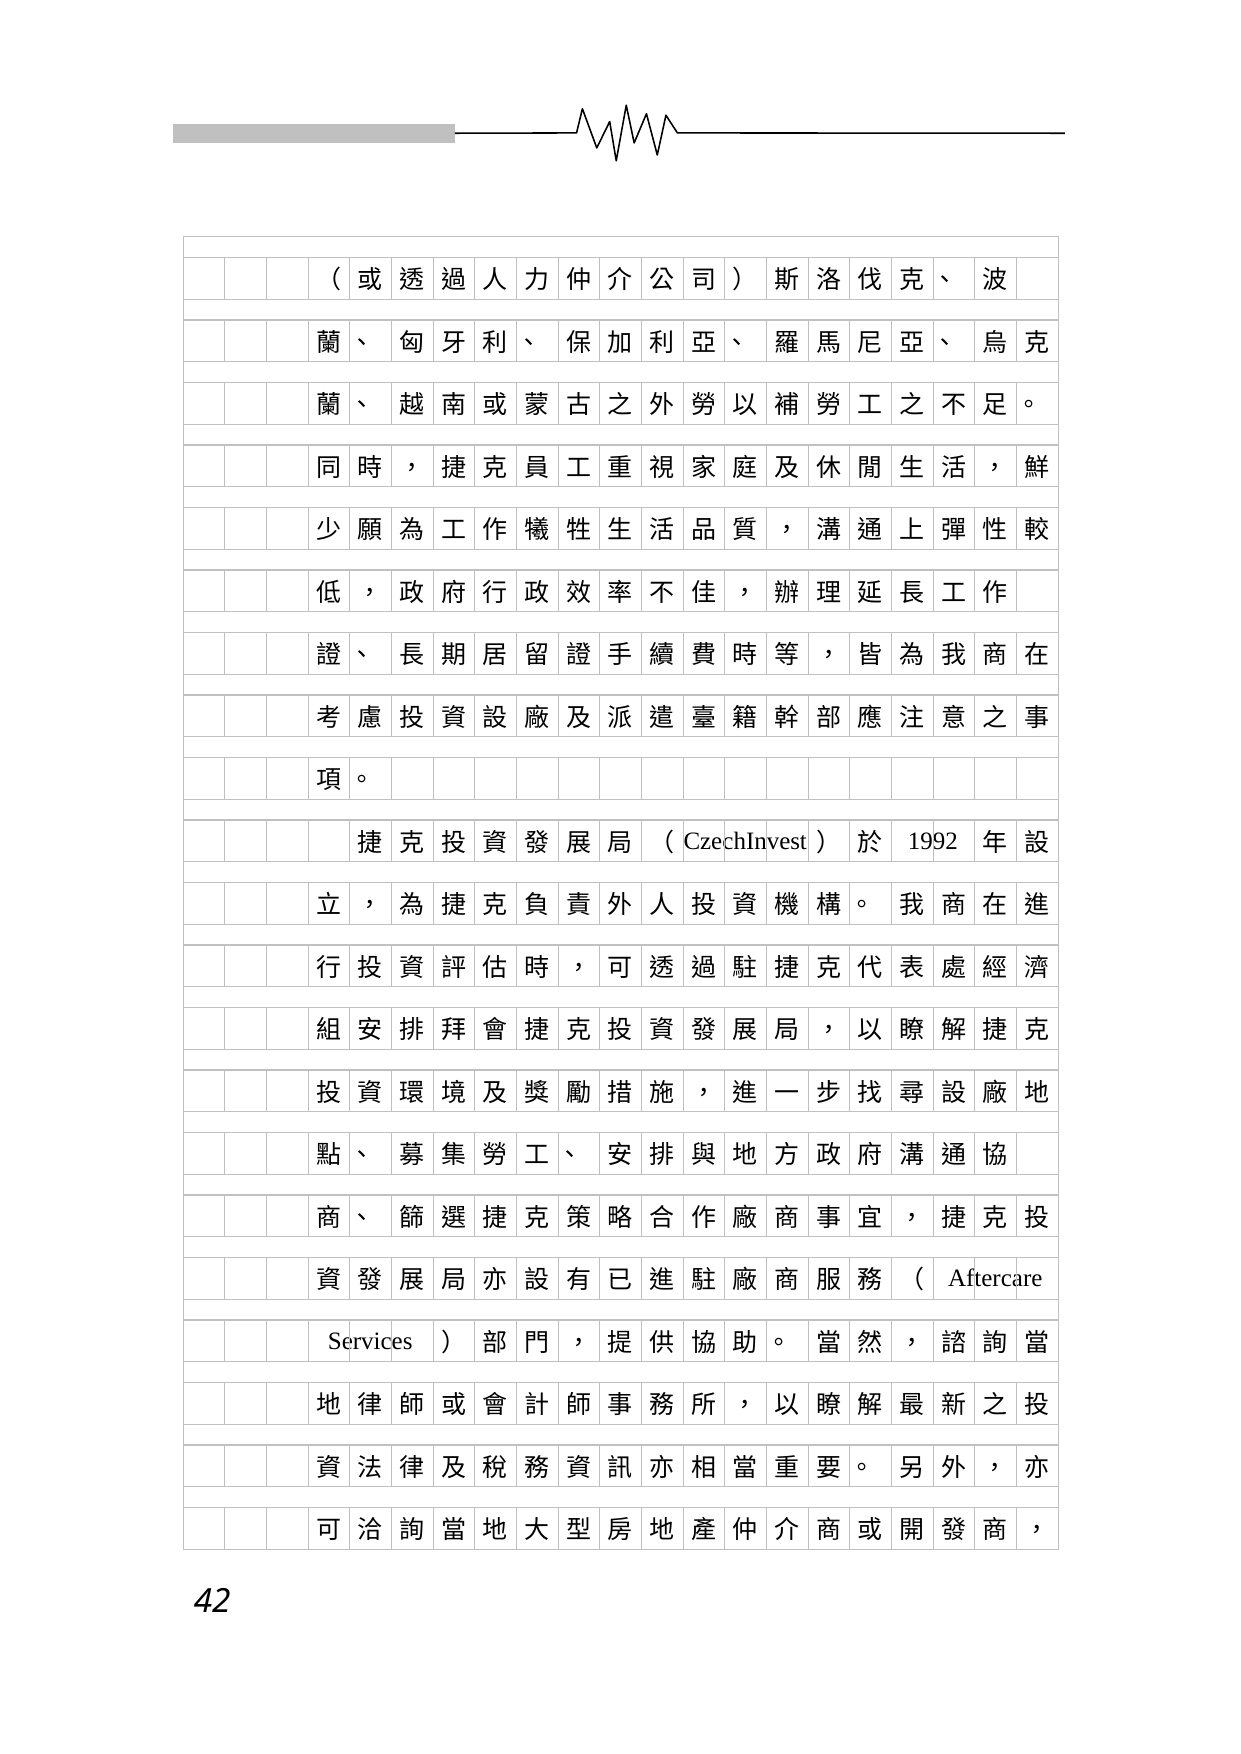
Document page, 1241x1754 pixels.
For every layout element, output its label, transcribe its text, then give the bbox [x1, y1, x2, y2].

text 捷克政府以附加價值高、高科技、不易外移、污染少之產業為積極招商之對象。惟近年來，外資不斷湧入，捷克各級勞工供應已呈現不足現象，甚多外商必需引進（或透過人力仲介公司）斯洛伐克、波蘭、匈牙利、保加利亞、羅馬尼亞、烏克蘭、越南或蒙古之外勞以補勞工之不足。同時，捷克員工重視家庭及休閒生活，鮮少願為工作犧牲生活品質，溝通上彈性較低，政府行政效率不佳，辦理延長工作證、長期居留證手續費時等，皆為我商在考慮投資設廠及派遣臺籍幹部應注意之事項。 [281, 675, 1058, 694]
text 捷克投資發展局（CzechInvest）於1992年設立，為捷克負責外人投資機構。我商在進行投資評估時，可透過駐捷克代表處經濟組安排拜會捷克投資發展局，以瞭解捷克投資環境及獎勵措施，進一步找尋設廠地點、募集勞工、安排與地方政府溝通協商、篩選捷克策略合作廠商事宜，捷克投資發展局亦設有已進駐廠商服務（Aftercare Services）部門，提供協助。當然，諮詢當地律師或會計師事務所，以瞭解最新之投資法律及稅務資訊亦相當重要。另外，亦可洽詢當地大型房地產仲介商或開發商，以取得更多辦公大樓、工業用地及發貨倉庫之最新市場資訊，以及居中協助與地主談判及簽約等。 [281, 1237, 1058, 1257]
text 捷克政府以附加價值高、高科技、不易外移、污染少之產業為積極招商之對象。惟近年來，外資不斷湧入，捷克各級勞工供應已呈現不足現象，甚多外商必需引進（或透過人力仲介公司）斯洛伐克、波蘭、匈牙利、保加利亞、羅馬尼亞、烏克蘭、越南或蒙古之外勞以補勞工之不足。同時，捷克員工重視家庭及休閒生活，鮮少願為工作犧牲生活品質，溝通上彈性較低，政府行政效率不佳，辦理延長工作證、長期居留證手續費時等，皆為我商在考慮投資設廠及派遣臺籍幹部應注意之事項。 [281, 487, 1058, 507]
text 捷克投資發展局（CzechInvest）於1992年設立，為捷克負責外人投資機構。我商在進行投資評估時，可透過駐捷克代表處經濟組安排拜會捷克投資發展局，以瞭解捷克投資環境及獎勵措施，進一步找尋設廠地點、募集勞工、安排與地方政府溝通協商、篩選捷克策略合作廠商事宜，捷克投資發展局亦設有已進駐廠商服務（Aftercare Services）部門，提供協助。當然，諮詢當地律師或會計師事務所，以瞭解最新之投資法律及稅務資訊亦相當重要。另外，亦可洽詢當地大型房地產仲介商或開發商，以取得更多辦公大樓、工業用地及發貨倉庫之最新市場資訊，以及居中協助與地主談判及簽約等。 [281, 1112, 1058, 1132]
text 捷克投資發展局（CzechInvest）於1992年設立，為捷克負責外人投資機構。我商在進行投資評估時，可透過駐捷克代表處經濟組安排拜會捷克投資發展局，以瞭解捷克投資環境及獎勵措施，進一步找尋設廠地點、募集勞工、安排與地方政府溝通協商、篩選捷克策略合作廠商事宜，捷克投資發展局亦設有已進駐廠商服務（Aftercare Services）部門，提供協助。當然，諮詢當地律師或會計師事務所，以瞭解最新之投資法律及稅務資訊亦相當重要。另外，亦可洽詢當地大型房地產仲介商或開發商，以取得更多辦公大樓、工業用地及發貨倉庫之最新市場資訊，以及居中協助與地主談判及簽約等。 [281, 800, 1058, 819]
text 捷克政府以附加價值高、高科技、不易外移、污染少之產業為積極招商之對象。惟近年來，外資不斷湧入，捷克各級勞工供應已呈現不足現象，甚多外商必需引進（或透過人力仲介公司）斯洛伐克、波蘭、匈牙利、保加利亞、羅馬尼亞、烏克蘭、越南或蒙古之外勞以補勞工之不足。同時，捷克員工重視家庭及休閒生活，鮮少願為工作犧牲生活品質，溝通上彈性較低，政府行政效率不佳，辦理延長工作證、長期居留證手續費時等，皆為我商在考慮投資設廠及派遣臺籍幹部應注意之事項。 [281, 612, 1058, 632]
text 捷克政府以附加價值高、高科技、不易外移、污染少之產業為積極招商之對象。惟近年來，外資不斷湧入，捷克各級勞工供應已呈現不足現象，甚多外商必需引進（或透過人力仲介公司）斯洛伐克、波蘭、匈牙利、保加利亞、羅馬尼亞、烏克蘭、越南或蒙古之外勞以補勞工之不足。同時，捷克員工重視家庭及休閒生活，鮮少願為工作犧牲生活品質，溝通上彈性較低，政府行政效率不佳，辦理延長工作證、長期居留證手續費時等，皆為我商在考慮投資設廠及派遣臺籍幹部應注意之事項。 [281, 737, 1058, 757]
text 捷克投資發展局（CzechInvest）於1992年設立，為捷克負責外人投資機構。我商在進行投資評估時，可透過駐捷克代表處經濟組安排拜會捷克投資發展局，以瞭解捷克投資環境及獎勵措施，進一步找尋設廠地點、募集勞工、安排與地方政府溝通協商、篩選捷克策略合作廠商事宜，捷克投資發展局亦設有已進駐廠商服務（Aftercare Services）部門，提供協助。當然，諮詢當地律師或會計師事務所，以瞭解最新之投資法律及稅務資訊亦相當重要。另外，亦可洽詢當地大型房地產仲介商或開發商，以取得更多辦公大樓、工業用地及發貨倉庫之最新市場資訊，以及居中協助與地主談判及簽約等。 [281, 1487, 1058, 1507]
text 捷克投資發展局（CzechInvest）於1992年設立，為捷克負責外人投資機構。我商在進行投資評估時，可透過駐捷克代表處經濟組安排拜會捷克投資發展局，以瞭解捷克投資環境及獎勵措施，進一步找尋設廠地點、募集勞工、安排與地方政府溝通協商、篩選捷克策略合作廠商事宜，捷克投資發展局亦設有已進駐廠商服務（Aftercare Services）部門，提供協助。當然，諮詢當地律師或會計師事務所，以瞭解最新之投資法律及稅務資訊亦相當重要。另外，亦可洽詢當地大型房地產仲介商或開發商，以取得更多辦公大樓、工業用地及發貨倉庫之最新市場資訊，以及居中協助與地主談判及簽約等。 [281, 862, 1058, 882]
text 捷克政府以附加價值高、高科技、不易外移、污染少之產業為積極招商之對象。惟近年來，外資不斷湧入，捷克各級勞工供應已呈現不足現象，甚多外商必需引進（或透過人力仲介公司）斯洛伐克、波蘭、匈牙利、保加利亞、羅馬尼亞、烏克蘭、越南或蒙古之外勞以補勞工之不足。同時，捷克員工重視家庭及休閒生活，鮮少願為工作犧牲生活品質，溝通上彈性較低，政府行政效率不佳，辦理延長工作證、長期居留證手續費時等，皆為我商在考慮投資設廠及派遣臺籍幹部應注意之事項。 [281, 237, 1058, 257]
text 捷克投資發展局（CzechInvest）於1992年設立，為捷克負責外人投資機構。我商在進行投資評估時，可透過駐捷克代表處經濟組安排拜會捷克投資發展局，以瞭解捷克投資環境及獎勵措施，進一步找尋設廠地點、募集勞工、安排與地方政府溝通協商、篩選捷克策略合作廠商事宜，捷克投資發展局亦設有已進駐廠商服務（Aftercare Services）部門，提供協助。當然，諮詢當地律師或會計師事務所，以瞭解最新之投資法律及稅務資訊亦相當重要。另外，亦可洽詢當地大型房地產仲介商或開發商，以取得更多辦公大樓、工業用地及發貨倉庫之最新市場資訊，以及居中協助與地主談判及簽約等。 [281, 1050, 1058, 1069]
text 捷克政府以附加價值高、高科技、不易外移、污染少之產業為積極招商之對象。惟近年來，外資不斷湧入，捷克各級勞工供應已呈現不足現象，甚多外商必需引進（或透過人力仲介公司）斯洛伐克、波蘭、匈牙利、保加利亞、羅馬尼亞、烏克蘭、越南或蒙古之外勞以補勞工之不足。同時，捷克員工重視家庭及休閒生活，鮮少願為工作犧牲生活品質，溝通上彈性較低，政府行政效率不佳，辦理延長工作證、長期居留證手續費時等，皆為我商在考慮投資設廠及派遣臺籍幹部應注意之事項。 [281, 362, 1058, 382]
text 捷克投資發展局（CzechInvest）於1992年設立，為捷克負責外人投資機構。我商在進行投資評估時，可透過駐捷克代表處經濟組安排拜會捷克投資發展局，以瞭解捷克投資環境及獎勵措施，進一步找尋設廠地點、募集勞工、安排與地方政府溝通協商、篩選捷克策略合作廠商事宜，捷克投資發展局亦設有已進駐廠商服務（Aftercare Services）部門，提供協助。當然，諮詢當地律師或會計師事務所，以瞭解最新之投資法律及稅務資訊亦相當重要。另外，亦可洽詢當地大型房地產仲介商或開發商，以取得更多辦公大樓、工業用地及發貨倉庫之最新市場資訊，以及居中協助與地主談判及簽約等。 [281, 987, 1058, 1007]
text 捷克投資發展局（CzechInvest）於1992年設立，為捷克負責外人投資機構。我商在進行投資評估時，可透過駐捷克代表處經濟組安排拜會捷克投資發展局，以瞭解捷克投資環境及獎勵措施，進一步找尋設廠地點、募集勞工、安排與地方政府溝通協商、篩選捷克策略合作廠商事宜，捷克投資發展局亦設有已進駐廠商服務（Aftercare Services）部門，提供協助。當然，諮詢當地律師或會計師事務所，以瞭解最新之投資法律及稅務資訊亦相當重要。另外，亦可洽詢當地大型房地產仲介商或開發商，以取得更多辦公大樓、工業用地及發貨倉庫之最新市場資訊，以及居中協助與地主談判及簽約等。 [281, 925, 1058, 944]
text 捷克投資發展局（CzechInvest）於1992年設立，為捷克負責外人投資機構。我商在進行投資評估時，可透過駐捷克代表處經濟組安排拜會捷克投資發展局，以瞭解捷克投資環境及獎勵措施，進一步找尋設廠地點、募集勞工、安排與地方政府溝通協商、篩選捷克策略合作廠商事宜，捷克投資發展局亦設有已進駐廠商服務（Aftercare Services）部門，提供協助。當然，諮詢當地律師或會計師事務所，以瞭解最新之投資法律及稅務資訊亦相當重要。另外，亦可洽詢當地大型房地產仲介商或開發商，以取得更多辦公大樓、工業用地及發貨倉庫之最新市場資訊，以及居中協助與地主談判及簽約等。 [281, 1175, 1058, 1194]
text 捷克投資發展局（CzechInvest）於1992年設立，為捷克負責外人投資機構。我商在進行投資評估時，可透過駐捷克代表處經濟組安排拜會捷克投資發展局，以瞭解捷克投資環境及獎勵措施，進一步找尋設廠地點、募集勞工、安排與地方政府溝通協商、篩選捷克策略合作廠商事宜，捷克投資發展局亦設有已進駐廠商服務（Aftercare Services）部門，提供協助。當然，諮詢當地律師或會計師事務所，以瞭解最新之投資法律及稅務資訊亦相當重要。另外，亦可洽詢當地大型房地產仲介商或開發商，以取得更多辦公大樓、工業用地及發貨倉庫之最新市場資訊，以及居中協助與地主談判及簽約等。 [281, 1425, 1058, 1444]
text 捷克政府以附加價值高、高科技、不易外移、污染少之產業為積極招商之對象。惟近年來，外資不斷湧入，捷克各級勞工供應已呈現不足現象，甚多外商必需引進（或透過人力仲介公司）斯洛伐克、波蘭、匈牙利、保加利亞、羅馬尼亞、烏克蘭、越南或蒙古之外勞以補勞工之不足。同時，捷克員工重視家庭及休閒生活，鮮少願為工作犧牲生活品質，溝通上彈性較低，政府行政效率不佳，辦理延長工作證、長期居留證手續費時等，皆為我商在考慮投資設廠及派遣臺籍幹部應注意之事項。 [281, 300, 1058, 319]
text 捷克投資發展局（CzechInvest）於1992年設立，為捷克負責外人投資機構。我商在進行投資評估時，可透過駐捷克代表處經濟組安排拜會捷克投資發展局，以瞭解捷克投資環境及獎勵措施，進一步找尋設廠地點、募集勞工、安排與地方政府溝通協商、篩選捷克策略合作廠商事宜，捷克投資發展局亦設有已進駐廠商服務（Aftercare Services）部門，提供協助。當然，諮詢當地律師或會計師事務所，以瞭解最新之投資法律及稅務資訊亦相當重要。另外，亦可洽詢當地大型房地產仲介商或開發商，以取得更多辦公大樓、工業用地及發貨倉庫之最新市場資訊，以及居中協助與地主談判及簽約等。 [281, 1362, 1058, 1382]
text 捷克政府以附加價值高、高科技、不易外移、污染少之產業為積極招商之對象。惟近年來，外資不斷湧入，捷克各級勞工供應已呈現不足現象，甚多外商必需引進（或透過人力仲介公司）斯洛伐克、波蘭、匈牙利、保加利亞、羅馬尼亞、烏克蘭、越南或蒙古之外勞以補勞工之不足。同時，捷克員工重視家庭及休閒生活，鮮少願為工作犧牲生活品質，溝通上彈性較低，政府行政效率不佳，辦理延長工作證、長期居留證手續費時等，皆為我商在考慮投資設廠及派遣臺籍幹部應注意之事項。 [281, 550, 1058, 569]
text 捷克投資發展局（CzechInvest）於1992年設立，為捷克負責外人投資機構。我商在進行投資評估時，可透過駐捷克代表處經濟組安排拜會捷克投資發展局，以瞭解捷克投資環境及獎勵措施，進一步找尋設廠地點、募集勞工、安排與地方政府溝通協商、篩選捷克策略合作廠商事宜，捷克投資發展局亦設有已進駐廠商服務（Aftercare Services）部門，提供協助。當然，諮詢當地律師或會計師事務所，以瞭解最新之投資法律及稅務資訊亦相當重要。另外，亦可洽詢當地大型房地產仲介商或開發商，以取得更多辦公大樓、工業用地及發貨倉庫之最新市場資訊，以及居中協助與地主談判及簽約等。 [281, 1300, 1058, 1319]
text 捷克政府以附加價值高、高科技、不易外移、污染少之產業為積極招商之對象。惟近年來，外資不斷湧入，捷克各級勞工供應已呈現不足現象，甚多外商必需引進（或透過人力仲介公司）斯洛伐克、波蘭、匈牙利、保加利亞、羅馬尼亞、烏克蘭、越南或蒙古之外勞以補勞工之不足。同時，捷克員工重視家庭及休閒生活，鮮少願為工作犧牲生活品質，溝通上彈性較低，政府行政效率不佳，辦理延長工作證、長期居留證手續費時等，皆為我商在考慮投資設廠及派遣臺籍幹部應注意之事項。 [281, 425, 1058, 444]
